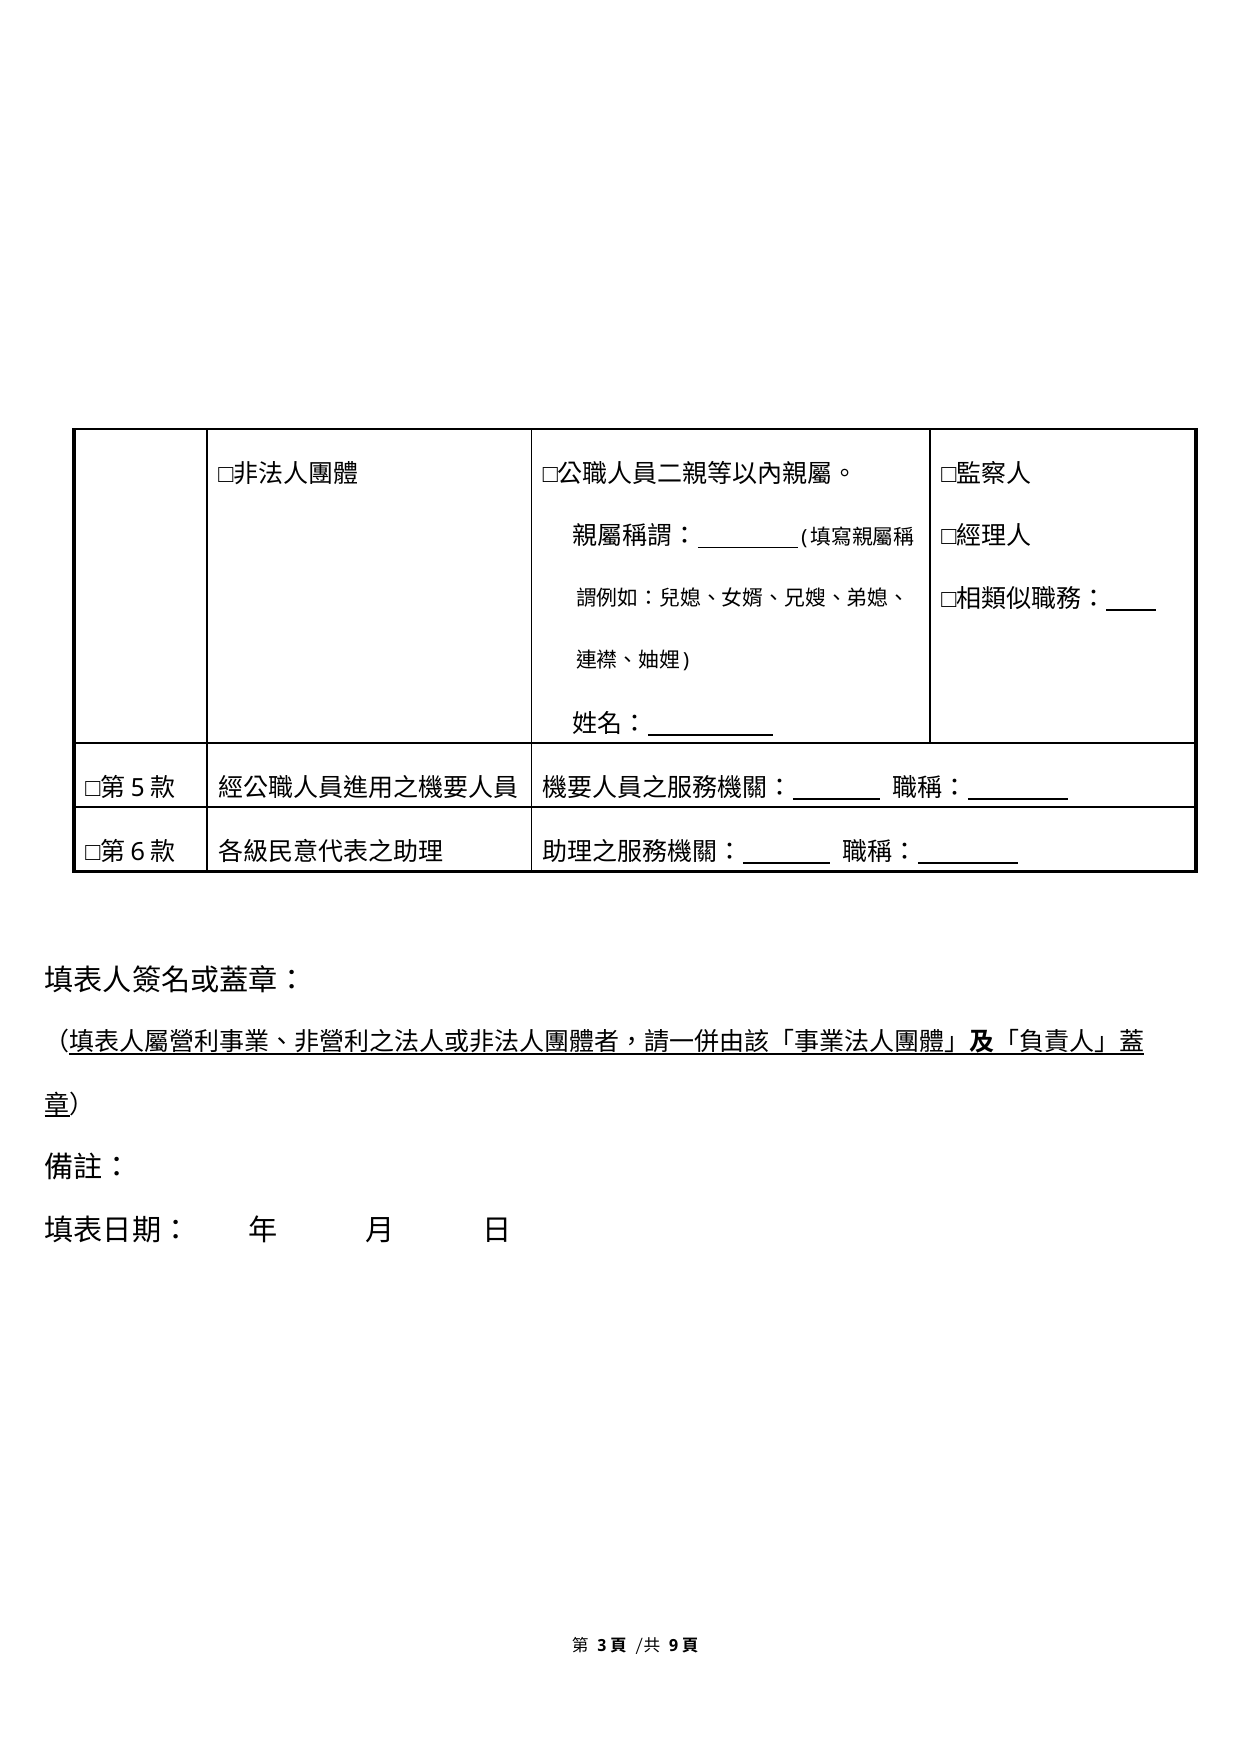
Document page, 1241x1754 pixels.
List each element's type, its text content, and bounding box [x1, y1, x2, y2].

text 備註： [44, 1123, 1152, 1186]
table_cell [76, 430, 206, 742]
table_cell □第5款 [76, 744, 206, 806]
table_cell 助理之服務機關： 職稱： [532, 808, 1194, 870]
text 填表日期： 年 月 日 [44, 1186, 1152, 1248]
table_cell □非法人團體 [208, 430, 531, 742]
text 填表人簽名或蓋章： [44, 936, 1152, 998]
table_cell □監察人 □經理人 □相類似職務： [931, 430, 1194, 742]
text 章） [44, 1061, 1152, 1123]
table_cell □公職人員二親等以內親屬。 親屬稱謂： (填寫親屬稱謂例如：兒媳、女婿、兄嫂、弟媳、連襟、妯娌) 姓名： [532, 430, 929, 742]
table_cell 各級民意代表之助理 [208, 808, 531, 870]
table_cell □第6款 [76, 808, 206, 870]
table_cell 經公職人員進用之機要人員 [208, 744, 531, 806]
text （填表人屬營利事業、非營利之法人或非法人團體者，請一併由該「事業法人團體」及「負責人」蓋 [44, 998, 1152, 1061]
table_cell 機要人員之服務機關： 職稱： [532, 744, 1194, 806]
